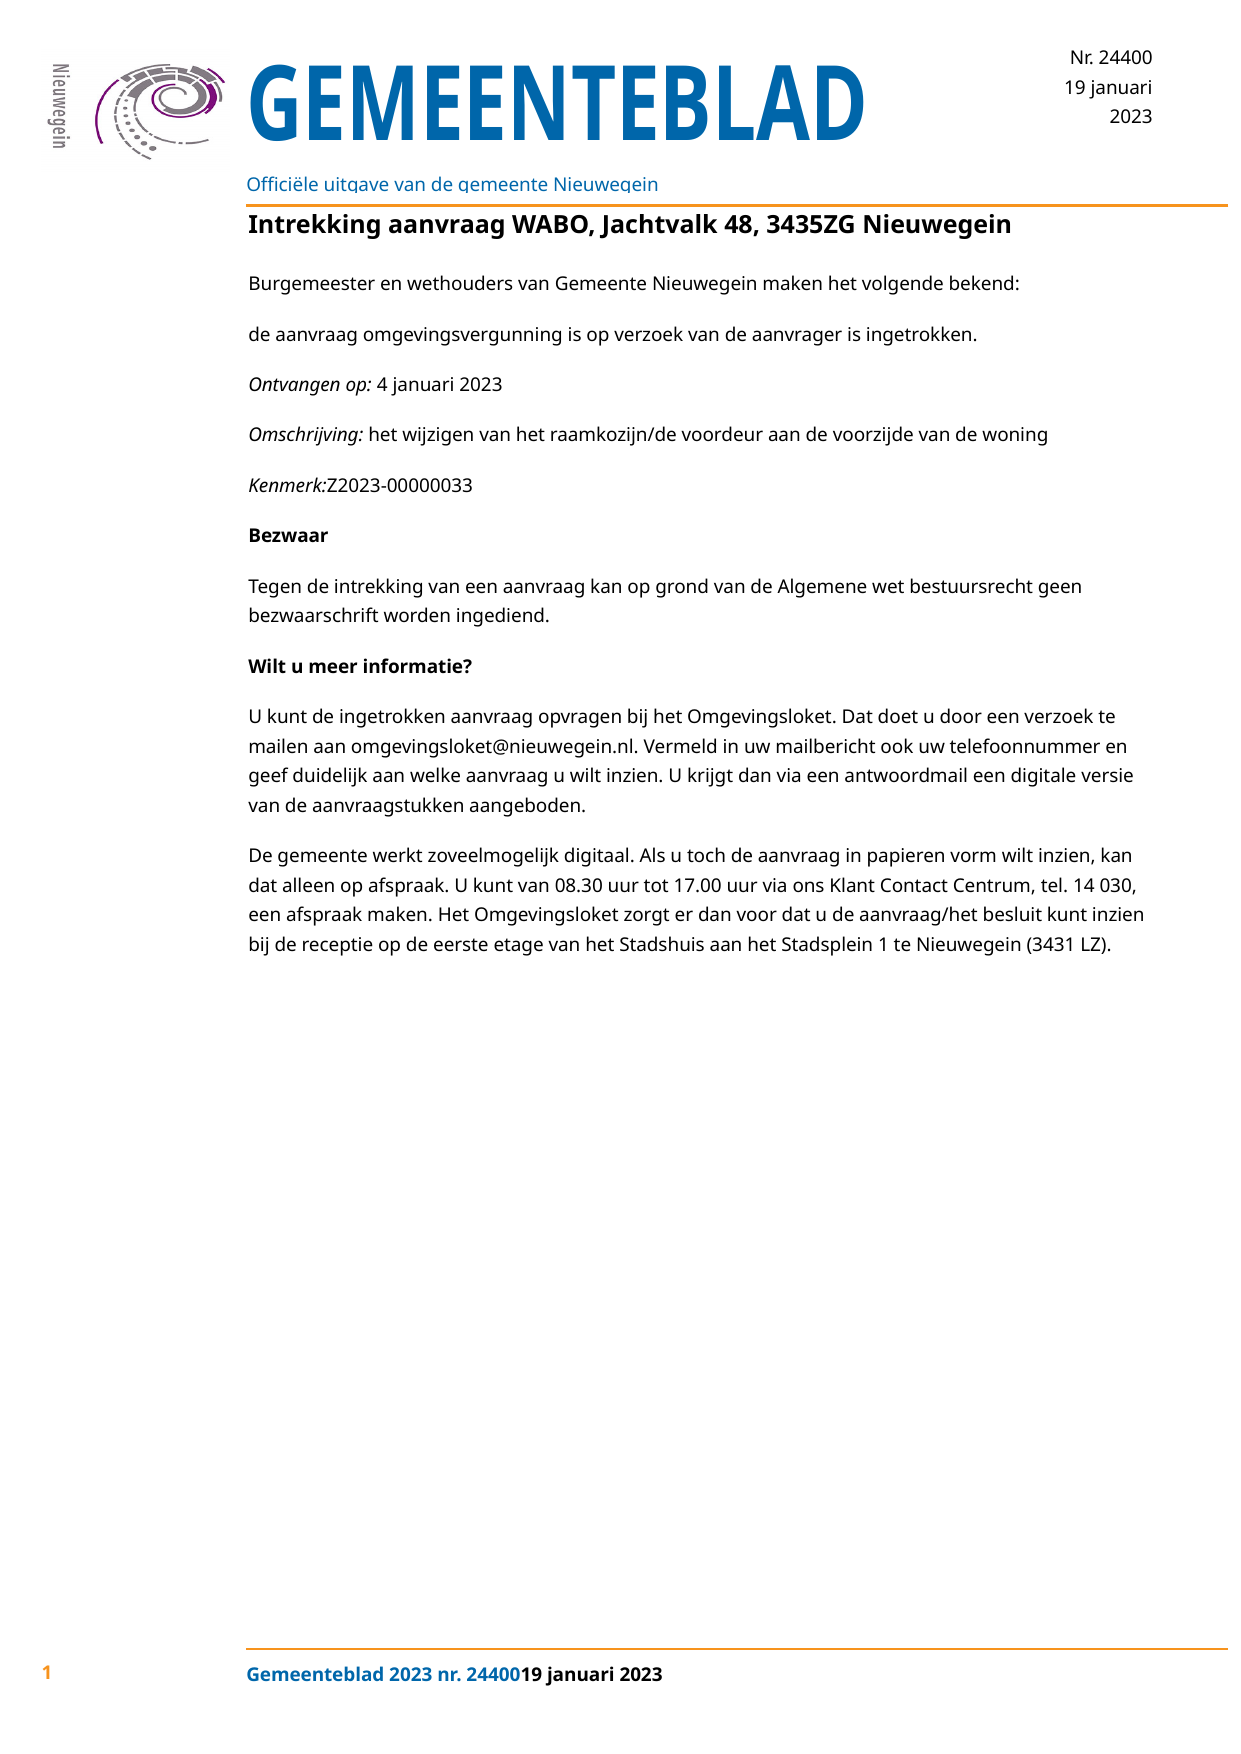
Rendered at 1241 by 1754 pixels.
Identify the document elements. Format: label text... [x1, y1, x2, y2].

text Burgemeester en wethouders van Gemeente Nieuwegein maken het volgende bekend: [248, 270, 1152, 296]
picture [41, 47, 231, 172]
text Bezwaar [248, 522, 1152, 548]
text U kunt de ingetrokken aanvraag opvragen bij het Omgevingsloket. Dat doet u door een verzoek te mailen aan omgevingsloket@nieuwegein.nl. Vermeld in uw mailbericht ook uw telefoonnummer en geef duidelijk aan welke aanvraag u wilt inzien. U krijgt dan via een antwoordmail een digitale versie van de aanvraagstukken aangeboden. [248, 703, 1152, 818]
text Omschrijving: het wijzigen van het raamkozijn/de voordeur aan de voorzijde van de woning [248, 422, 1152, 447]
text Intrekking aanvraag WABO, Jachtvalk 48, 3435ZG Nieuwegein [248, 207, 1152, 241]
text Ontvangen op: 4 januari 2023 [248, 371, 1152, 397]
text De gemeente werkt zoveelmogelijk digitaal. Als u toch de aanvraag in papieren vorm wilt inzien, kan dat alleen op afspraak. U kunt van 08.30 uur tot 17.00 uur via ons Klant Contact Centrum, tel. 14 030, een afspraak maken. Het Omgevingsloket zorgt er dan voor dat u de aanvraag/het besluit kunt inzien bij de receptie op de eerste etage van het Stadshuis aan het Stadsplein 1 te Nieuwegein (3431 LZ). [248, 842, 1152, 957]
text Tegen de intrekking van een aanvraag kan op grond van de Algemene wet bestuursrecht geen bezwaarschrift worden ingediend. [248, 573, 1152, 628]
text Wilt u meer informatie? [248, 653, 1152, 678]
text Kenmerk:Z2023-00000033 [248, 472, 1152, 498]
text de aanvraag omgevingsvergunning is op verzoek van de aanvrager is ingetrokken. [248, 321, 1152, 346]
